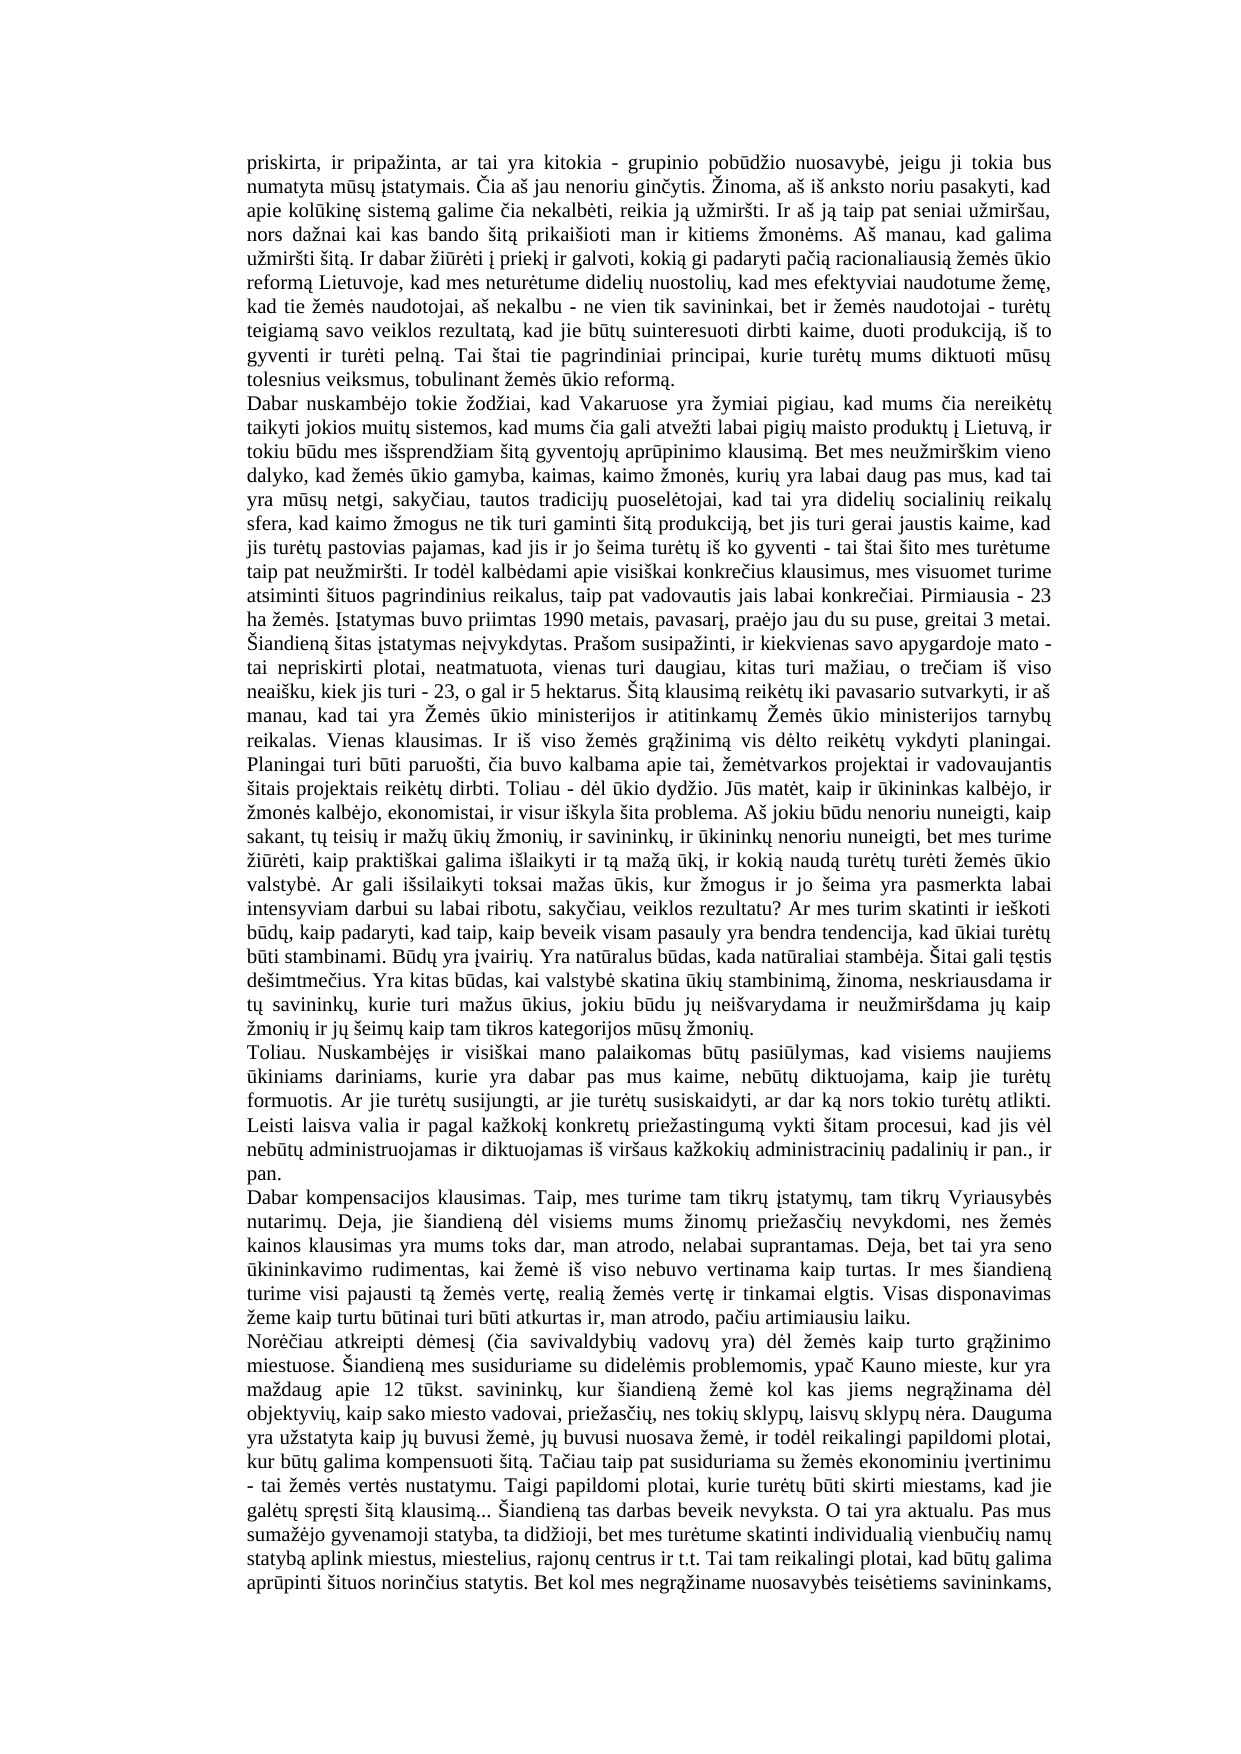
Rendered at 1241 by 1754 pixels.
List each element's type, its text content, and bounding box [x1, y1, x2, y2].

text Dabar nuskambėjo tokie žodžiai, kad Vakaruose yra žymiai pigiau, kad mums čia nereikėtų taikyti jokios muitų sistemos, kad mums čia gali atvežti labai pigių maisto produktų į Lietuvą, ir tokiu būdu mes išsprendžiam šitą gyventojų aprūpinimo klausimą. Bet mes neužmirškim vieno dalyko, kad žemės ūkio gamyba, kaimas, kaimo žmonės, kurių yra labai daug pas mus, kad tai yra mūsų netgi, sakyčiau, tautos tradicijų puoselėtojai, kad tai yra didelių socialinių reikalų sfera, kad kaimo žmogus ne tik turi gaminti šitą produkciją, bet jis turi gerai jaustis kaime, kad jis turėtų pastovias pajamas, kad jis ir jo šeima turėtų iš ko gyventi - tai štai šito mes turėtume taip pat neužmiršti. Ir todėl kalbėdami apie visiškai konkrečius klausimus, mes visuomet turime atsiminti šituos pagrindinius reikalus, taip pat vadovautis jais labai konkrečiai. Pirmiausia - 23 ha žemės. Įstatymas buvo priimtas 1990 metais, pavasarį, praėjo jau du su puse, greitai 3 metai. Šiandieną šitas įstatymas neįvykdytas. Prašom susipažinti, ir kiekvienas savo apygardoje mato - tai nepriskirti plotai, neatmatuota, vienas turi daugiau, kitas turi mažiau, o trečiam iš viso neaišku, kiek jis turi - 23, o gal ir 5 hektarus. Šitą klausimą reikėtų iki pavasario sutvarkyti, ir aš manau, kad tai yra Žemės ūkio ministerijos ir atitinkamų Žemės ūkio ministerijos tarnybų reikalas. Vienas klausimas. Ir iš viso žemės grąžinimą vis dėlto reikėtų vykdyti planingai. Planingai turi būti paruošti, čia buvo kalbama apie tai, žemėtvarkos projektai ir vadovaujantis šitais projektais reikėtų dirbti. Toliau - dėl ūkio dydžio. Jūs matėt, kaip ir ūkininkas kalbėjo, ir žmonės kalbėjo, ekonomistai, ir visur iškyla šita problema. Aš jokiu būdu nenoriu nuneigti, kaip sakant, tų teisių ir mažų ūkių žmonių, ir savininkų, ir ūkininkų nenoriu nuneigti, bet mes turime žiūrėti, kaip praktiškai galima išlaikyti ir tą mažą ūkį, ir kokią naudą turėtų turėti žemės ūkio valstybė. Ar gali išsilaikyti toksai mažas ūkis, kur žmogus ir jo šeima yra pasmerkta labai intensyviam darbui su labai ribotu, sakyčiau, veiklos rezultatu? Ar mes turim skatinti ir ieškoti būdų, kaip padaryti, kad taip, kaip beveik visam pasauly yra bendra tendencija, kad ūkiai turėtų būti stambinami. Būdų yra įvairių. Yra natūralus būdas, kada natūraliai stambėja. Šitai gali tęstis dešimtmečius. Yra kitas būdas, kai valstybė skatina ūkių stambinimą, žinoma, neskriausdama ir tų savininkų, kurie turi mažus ūkius, jokiu būdu jų neišvarydama ir neužmiršdama jų kaip žmonių ir jų šeimų kaip tam tikros kategorijos mūsų žmonių. [247, 391, 1053, 1040]
text Toliau. Nuskambėjęs ir visiškai mano palaikomas būtų pasiūlymas, kad visiems naujiems ūkiniams dariniams, kurie yra dabar pas mus kaime, nebūtų diktuojama, kaip jie turėtų formuotis. Ar jie turėtų susijungti, ar jie turėtų susiskaidyti, ar dar ką nors tokio turėtų atlikti. Leisti laisva valia ir pagal kažkokį konkretų priežastingumą vykti šitam procesui, kad jis vėl nebūtų administruojamas ir diktuojamas iš viršaus kažkokių administracinių padalinių ir pan., ir pan. [247, 1040, 1053, 1185]
text Norėčiau atkreipti dėmesį (čia savivaldybių vadovų yra) dėl žemės kaip turto grąžinimo miestuose. Šiandieną mes susiduriame su didelėmis problemomis, ypač Kauno mieste, kur yra maždaug apie 12 tūkst. savininkų, kur šiandieną žemė kol kas jiems negrąžinama dėl objektyvių, kaip sako miesto vadovai, priežasčių, nes tokių sklypų, laisvų sklypų nėra. Dauguma yra užstatyta kaip jų buvusi žemė, jų buvusi nuosava žemė, ir todėl reikalingi papildomi plotai, kur būtų galima kompensuoti šitą. Tačiau taip pat susiduriama su žemės ekonominiu įvertinimu - tai žemės vertės nustatymu. Taigi papildomi plotai, kurie turėtų būti skirti miestams, kad jie galėtų spręsti šitą klausimą... Šiandieną tas darbas beveik nevyksta. O tai yra aktualu. Pas mus sumažėjo gyvenamoji statyba, ta didžioji, bet mes turėtume skatinti individualią vienbučių namų statybą aplink miestus, miestelius, rajonų centrus ir t.t. Tai tam reikalingi plotai, kad būtų galima aprūpinti šituos norinčius statytis. Bet kol mes negrąžiname nuosavybės teisėtiems savininkams, [247, 1329, 1053, 1594]
text Dabar kompensacijos klausimas. Taip, mes turime tam tikrų įstatymų, tam tikrų Vyriausybės nutarimų. Deja, jie šiandieną dėl visiems mums žinomų priežasčių nevykdomi, nes žemės kainos klausimas yra mums toks dar, man atrodo, nelabai suprantamas. Deja, bet tai yra seno ūkininkavimo rudimentas, kai žemė iš viso nebuvo vertinama kaip turtas. Ir mes šiandieną turime visi pajausti tą žemės vertę, realią žemės vertę ir tinkamai elgtis. Visas disponavimas žeme kaip turtu būtinai turi būti atkurtas ir, man atrodo, pačiu artimiausiu laiku. [247, 1185, 1053, 1329]
text priskirta, ir pripažinta, ar tai yra kitokia - grupinio pobūdžio nuosavybė, jeigu ji tokia bus numatyta mūsų įstatymais. Čia aš jau nenoriu ginčytis. Žinoma, aš iš anksto noriu pasakyti, kad apie kolūkinę sistemą galime čia nekalbėti, reikia ją užmiršti. Ir aš ją taip pat seniai užmiršau, nors dažnai kai kas bando šitą prikaišioti man ir kitiems žmonėms. Aš manau, kad galima užmiršti šitą. Ir dabar žiūrėti į priekį ir galvoti, kokią gi padaryti pačią racionaliausią žemės ūkio reformą Lietuvoje, kad mes neturėtume didelių nuostolių, kad mes efektyviai naudotume žemę, kad tie žemės naudotojai, aš nekalbu - ne vien tik savininkai, bet ir žemės naudotojai - turėtų teigiamą savo veiklos rezultatą, kad jie būtų suinteresuoti dirbti kaime, duoti produkciją, iš to gyventi ir turėti pelną. Tai štai tie pagrindiniai principai, kurie turėtų mums diktuoti mūsų tolesnius veiksmus, tobulinant žemės ūkio reformą. [247, 150, 1053, 391]
